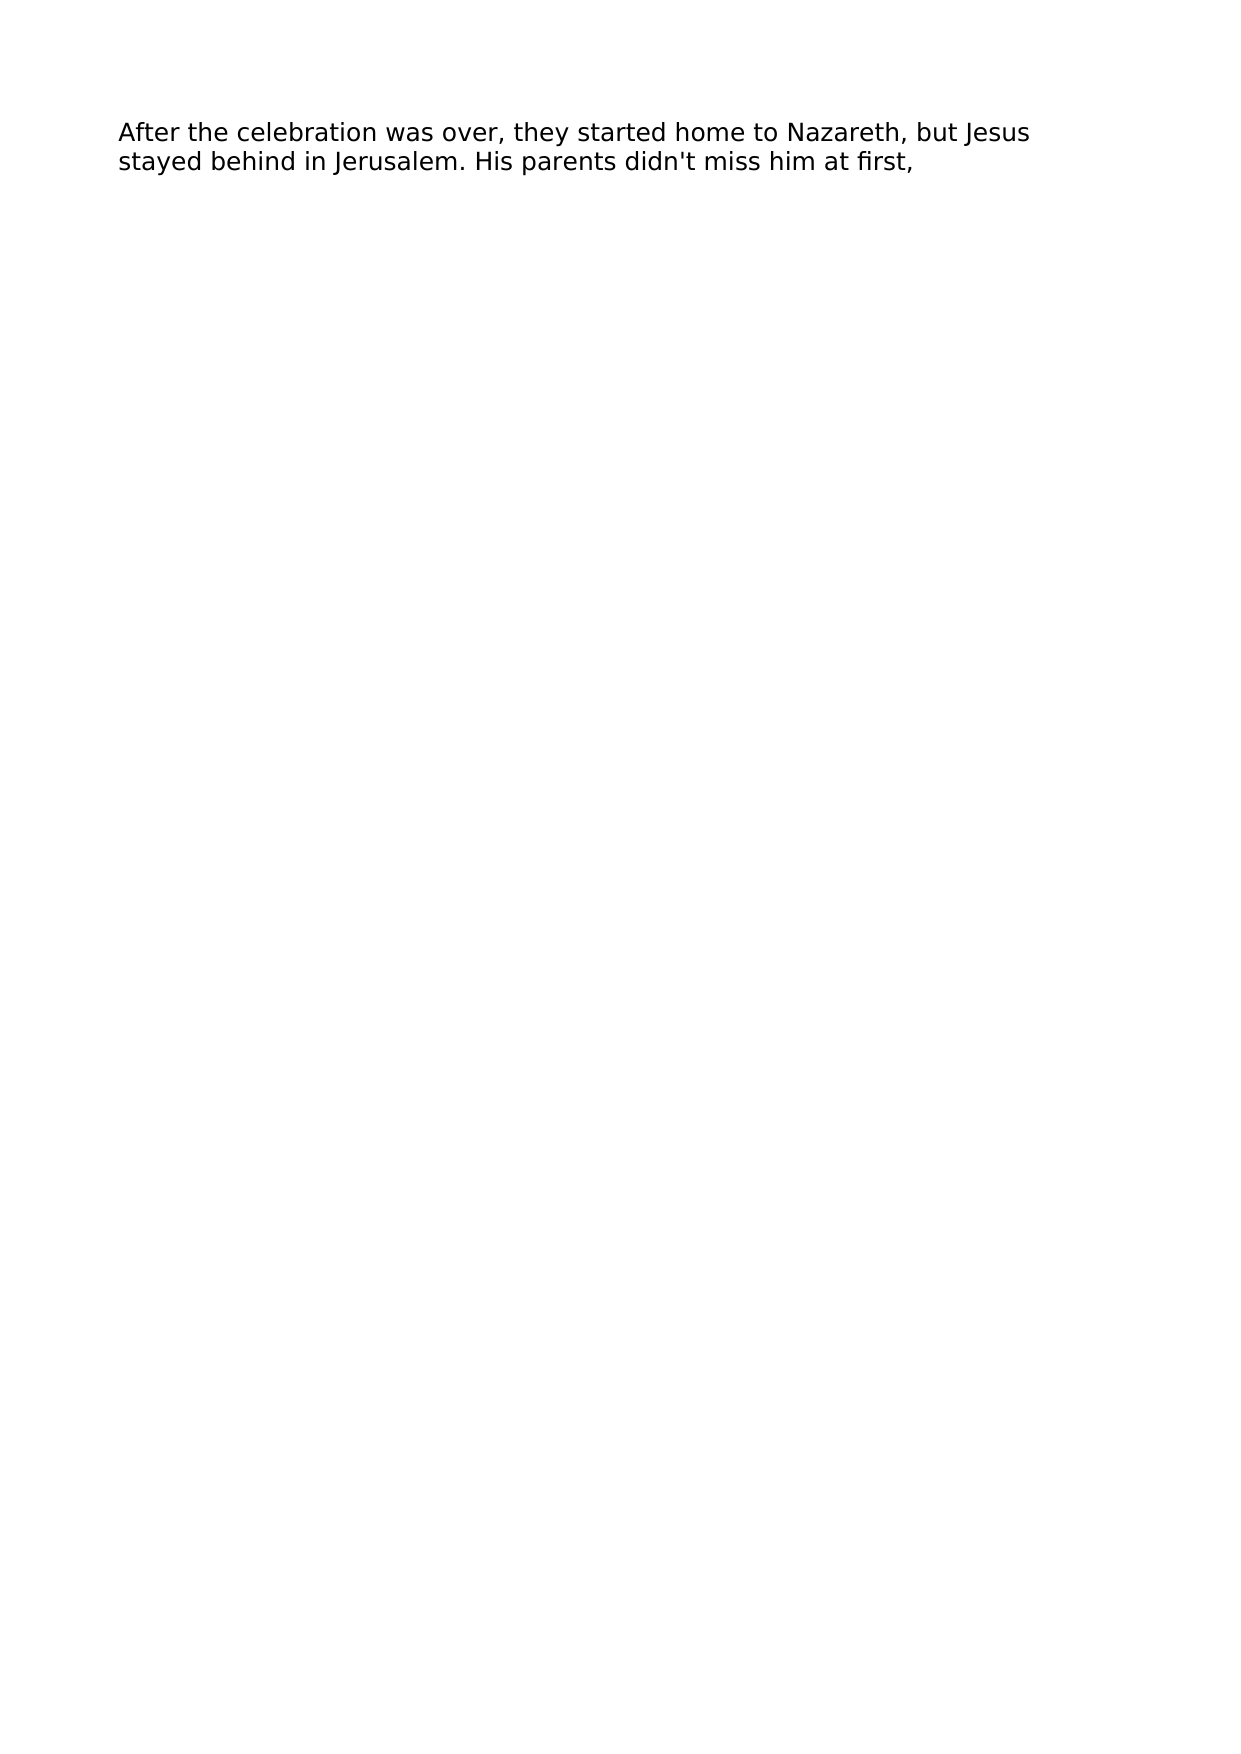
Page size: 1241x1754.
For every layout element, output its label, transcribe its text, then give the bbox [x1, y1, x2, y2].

text After the celebration was over, they started home to Nazareth, but Jesus stayed behind in Jerusalem. His parents didn't miss him at first, [118, 118, 1122, 176]
